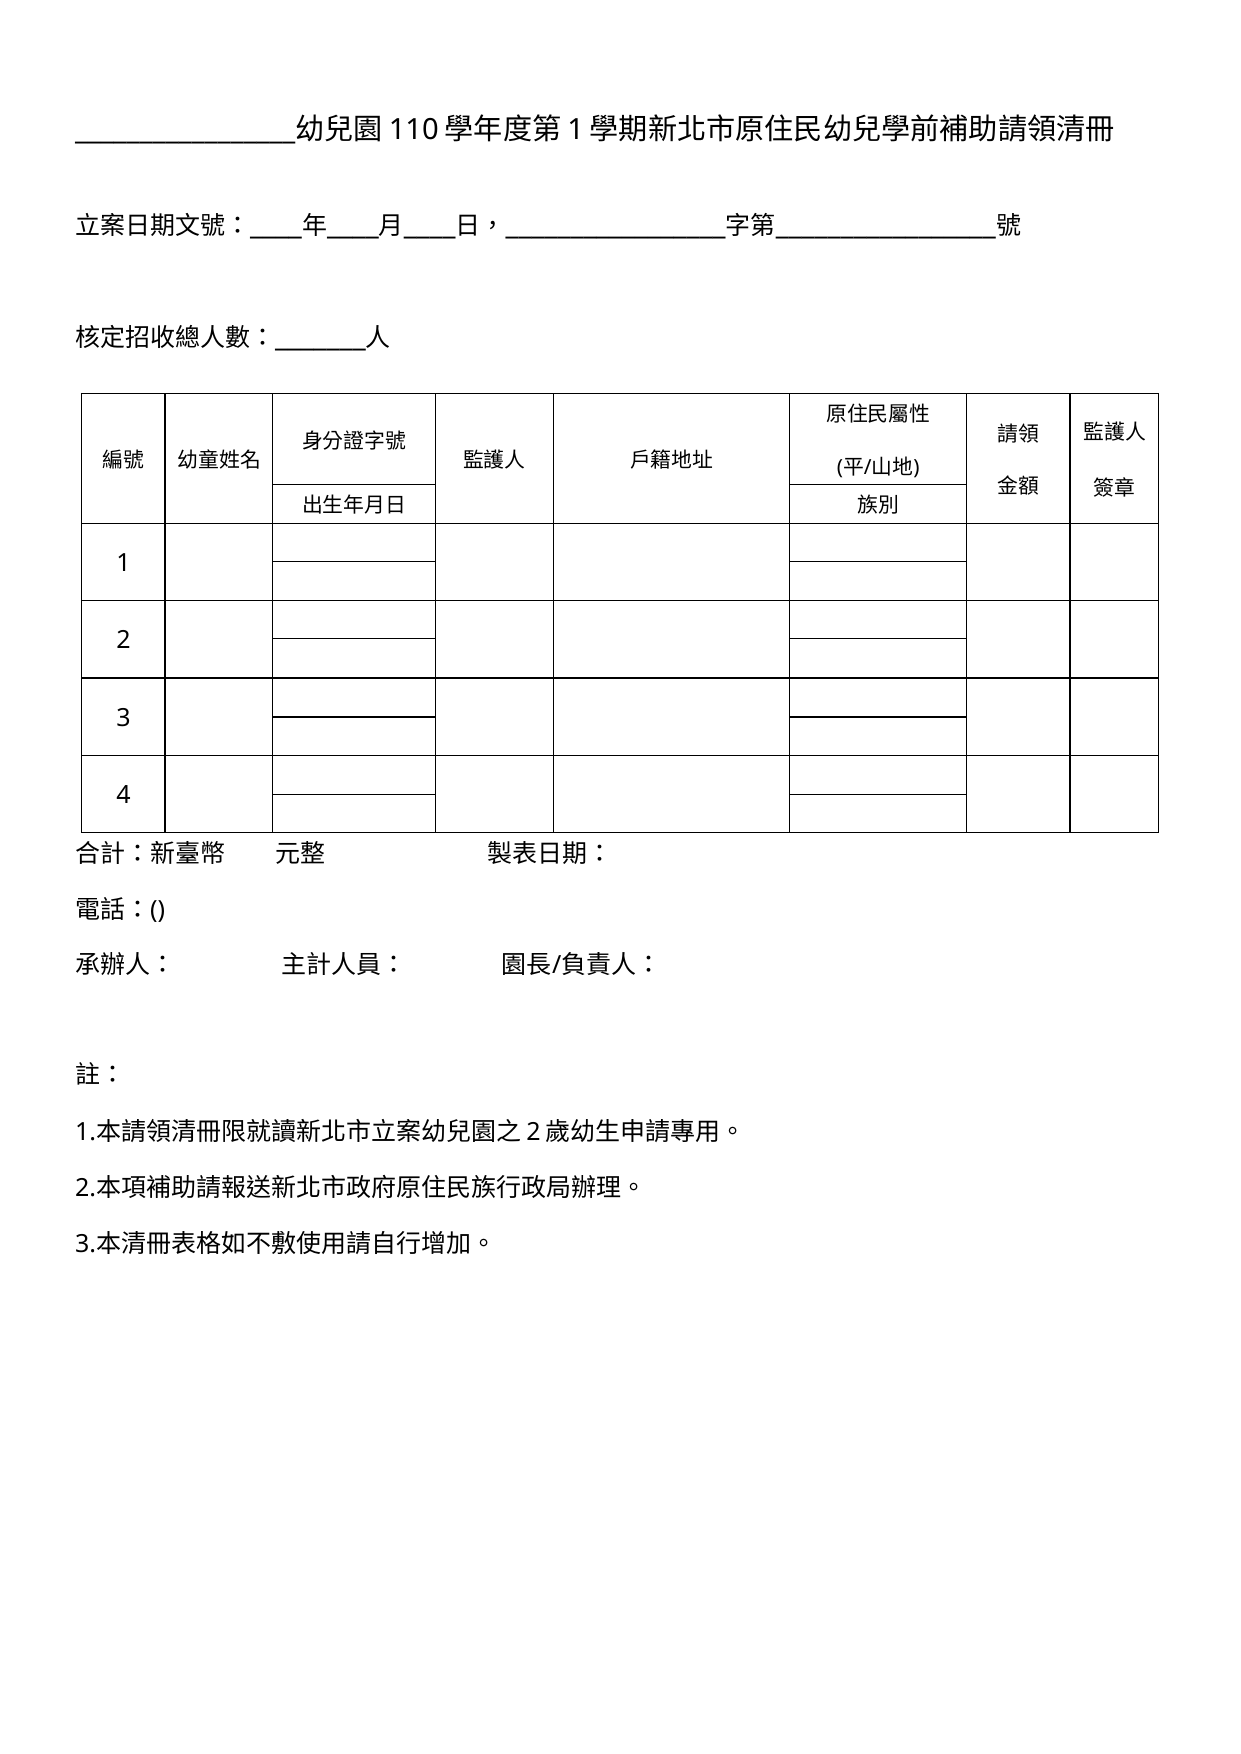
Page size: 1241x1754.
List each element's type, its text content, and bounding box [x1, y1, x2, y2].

table_header 原住民屬性 (平/山地) [790, 394, 966, 484]
table_cell 4 [82, 756, 164, 832]
text 立案日期文號：____年____月____日，_________________字第_________________號 核定招收總人數：_______人 [75, 186, 1165, 373]
table_cell [790, 524, 966, 561]
table_header 身分證字號 [273, 394, 435, 484]
text 註： 1.本請領清冊限就讀新北市立案幼兒園之2歲幼生申請專用。 2.本項補助請報送新北市政府原住民族行政局辦理。 [75, 1054, 1165, 1204]
table_cell [436, 756, 553, 832]
table_cell [1071, 601, 1158, 677]
table_cell [273, 524, 435, 561]
table_cell [273, 562, 435, 600]
table_header [790, 679, 966, 716]
table_header [967, 679, 1069, 755]
table_cell [1071, 524, 1158, 600]
table_header [273, 679, 435, 716]
table_cell [273, 795, 435, 832]
table_cell [273, 756, 435, 793]
table_cell [166, 601, 272, 677]
table_cell [554, 601, 789, 677]
table_header [554, 679, 789, 755]
table_cell 2 [82, 601, 164, 677]
table_cell [1071, 756, 1158, 832]
table_cell [166, 756, 272, 832]
table_cell [436, 601, 553, 677]
table_header 請領 金額 [967, 394, 1069, 523]
table_header [436, 679, 553, 755]
table_cell [790, 718, 966, 755]
text 合計：新臺幣 元整 製表日期： [75, 833, 1165, 871]
text _________________幼兒園110學年度第1學期新北市原住民幼兒學前補助請領清冊 [75, 89, 1165, 164]
table_cell [790, 795, 966, 832]
table_cell [554, 756, 789, 832]
table_header 監護人簽章 [1071, 394, 1158, 523]
table_cell 出生年月日 [273, 485, 435, 523]
table_header 3 [82, 679, 164, 755]
table_header 編號 [82, 394, 164, 523]
table_cell [967, 601, 1069, 677]
table_cell [436, 524, 553, 600]
table_cell [554, 524, 789, 600]
text 承辦人： 主計人員： 園長/負責人： [75, 944, 1165, 982]
table_cell [273, 718, 435, 755]
table_header 監護人 [436, 394, 553, 523]
table_cell [790, 639, 966, 677]
table_cell [273, 639, 435, 677]
table_cell 族別 [790, 485, 966, 523]
table_header [1071, 679, 1158, 755]
table_cell [273, 601, 435, 638]
table_cell [790, 756, 966, 793]
table_cell 1 [82, 524, 164, 600]
table_cell [166, 524, 272, 600]
text 電話：() [75, 889, 1165, 926]
table_cell [790, 562, 966, 600]
table_header 戶籍地址 [554, 394, 789, 523]
text 3.本清冊表格如不敷使用請自行增加。 [75, 1222, 1165, 1260]
table_header 幼童姓名 [166, 394, 272, 523]
table_cell [790, 601, 966, 638]
table_cell [967, 756, 1069, 832]
table_cell [967, 524, 1069, 600]
table_header [166, 679, 272, 755]
